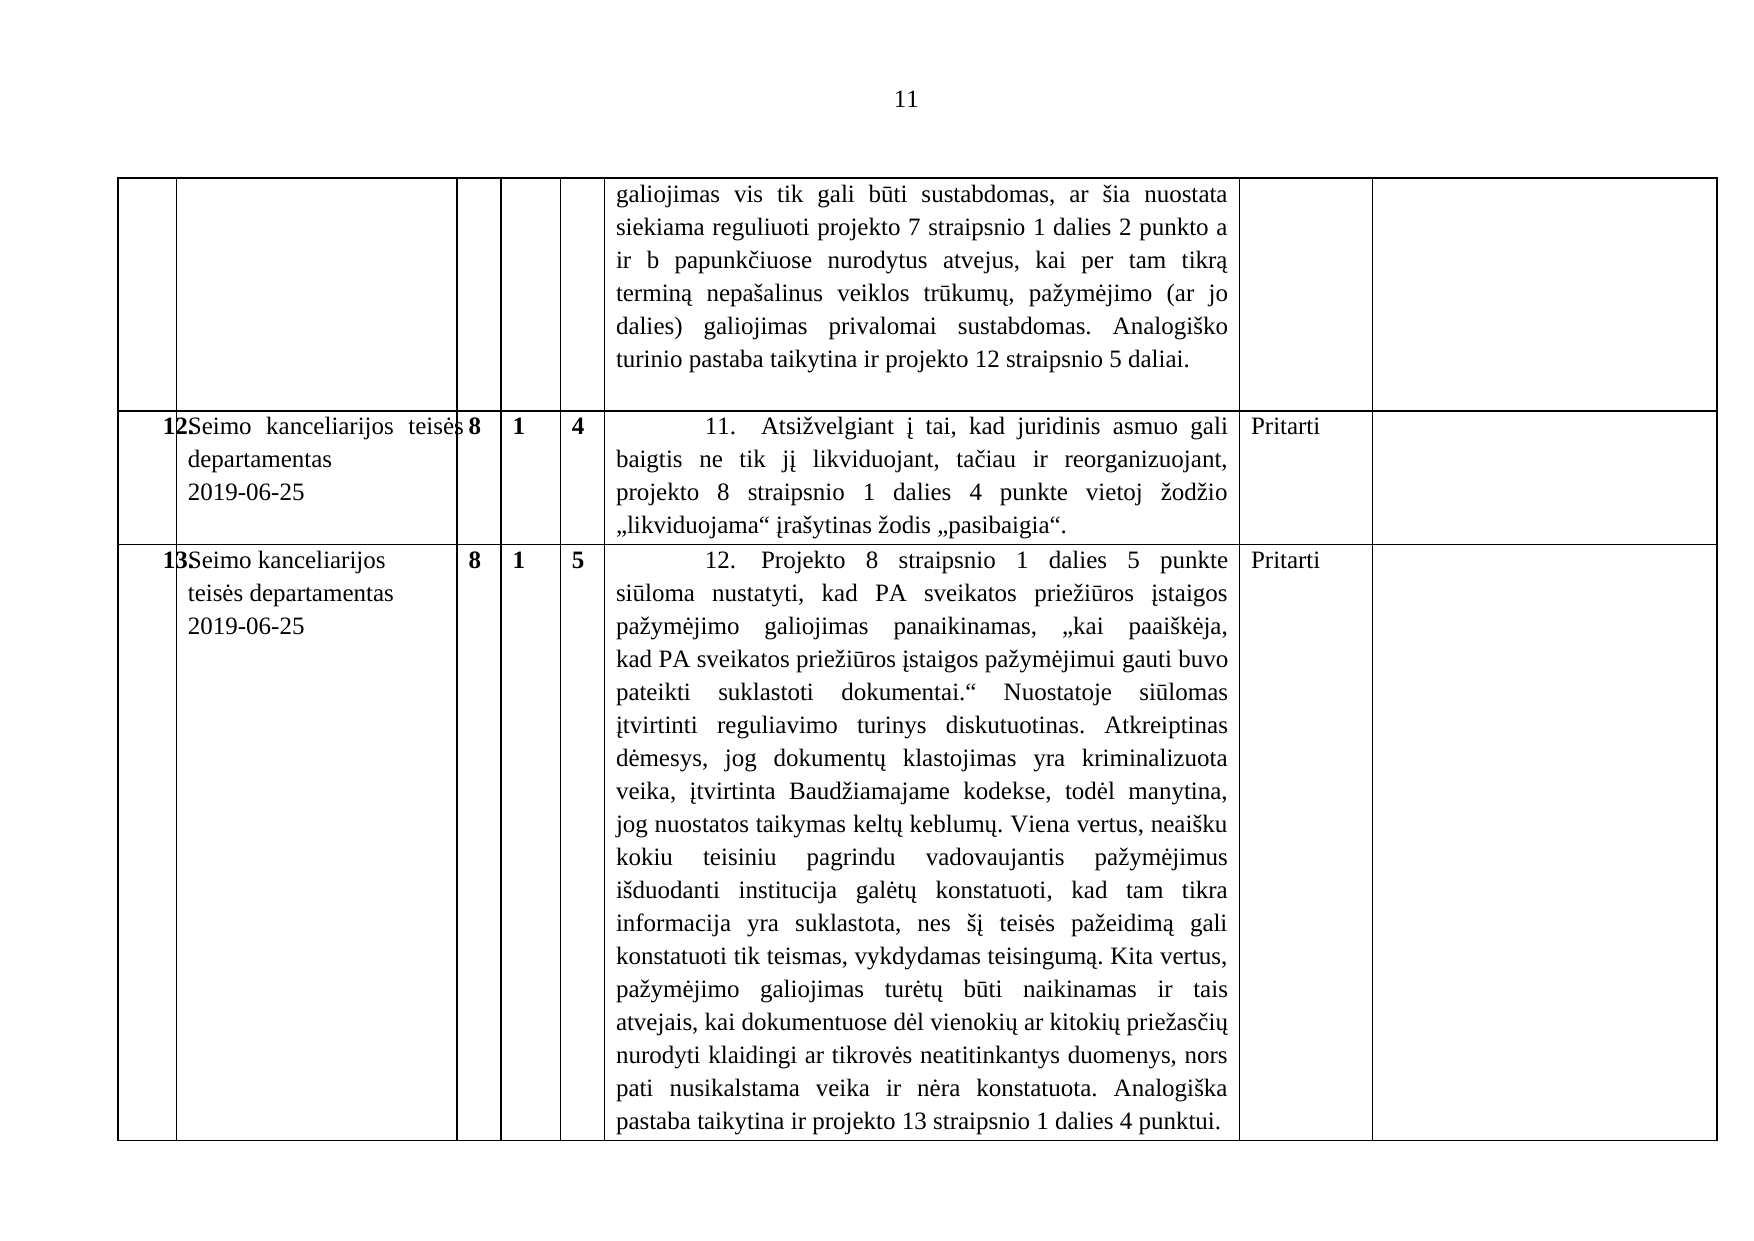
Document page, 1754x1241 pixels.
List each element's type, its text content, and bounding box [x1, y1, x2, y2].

table_cell 1 [502, 545, 560, 1139]
table_cell [1373, 412, 1716, 543]
table_cell Seimo kanceliarijos teisės departamentas 2019-06-25 [177, 179, 456, 410]
table_cell 4 [561, 412, 604, 543]
table_cell 11. Atsižvelgiant į tai, kad juridinis asmuo gali baigtis ne tik jį likviduojant, tačiau ir reorganizuojant, projekto 8 straipsnio 1 dalies 4 punkte vietoj žodžio „likviduojama“ įrašytinas žodis „pasibaigia“. [605, 412, 1239, 543]
table_cell [119, 179, 176, 410]
table_cell 1 [502, 412, 560, 543]
table_cell 12. Projekto 8 straipsnio 1 dalies 5 punkte siūloma nustatyti, kad PA sveikatos priežiūros įstaigos pažymėjimo galiojimas panaikinamas, „kai paaiškėja, kad PA sveikatos priežiūros įstaigos pažymėjimui gauti buvo pateikti suklastoti dokumentai.“ Nuostatoje siūlomas įtvirtinti reguliavimo turinys diskutuotinas. Atkreiptinas dėmesys, jog dokumentų klastojimas yra kriminalizuota veika, įtvirtinta Baudžiamajame kodekse, todėl manytina, jog nuostatos taikymas keltų keblumų. Viena vertus, neaišku kokiu teisiniu pagrindu vadovaujantis pažymėjimus išduodanti institucija galėtų konstatuoti, kad tam tikra informacija yra suklastota, nes šį teisės pažeidimą gali konstatuoti tik teismas, vykdydamas teisingumą. Kita vertus, pažymėjimo galiojimas turėtų būti naikinamas ir tais atvejais, kai dokumentuose dėl vienokių ar kitokių priežasčių nurodyti klaidingi ar tikrovės neatitinkantys duomenys, nors pati nusikalstama veika ir nėra konstatuota. Analogiška pastaba taikytina ir projekto 13 straipsnio 1 dalies 4 punktui. [605, 545, 1239, 1139]
table_cell [1373, 545, 1716, 1139]
table_cell [119, 412, 176, 543]
table_cell [458, 179, 500, 410]
table_cell 8 [458, 412, 500, 543]
table_cell [119, 545, 176, 1139]
table_cell 8 [458, 545, 500, 1139]
table_cell 5 [561, 545, 604, 1139]
table_cell Pritarti [1240, 412, 1372, 543]
table_cell [561, 179, 604, 410]
table_cell [1240, 179, 1372, 410]
table_cell Pritarti [1240, 545, 1372, 1139]
table_cell Seimo kanceliarijos teisės departamentas 2019-06-25 [177, 545, 456, 1139]
table_cell [502, 179, 560, 410]
table_cell galiojimas vis tik gali būti sustabdomas, ar šia nuostata siekiama reguliuoti projekto 7 straipsnio 1 dalies 2 punkto a ir b papunkčiuose nurodytus atvejus, kai per tam tikrą terminą nepašalinus veiklos trūkumų, pažymėjimo (ar jo dalies) galiojimas privalomai sustabdomas. Analogiško turinio pastaba taikytina ir projekto 12 straipsnio 5 daliai. [605, 179, 1239, 410]
table_cell [1373, 179, 1716, 410]
table_cell Seimo kanceliarijos teisės departamentas 2019-06-25 [177, 412, 456, 543]
